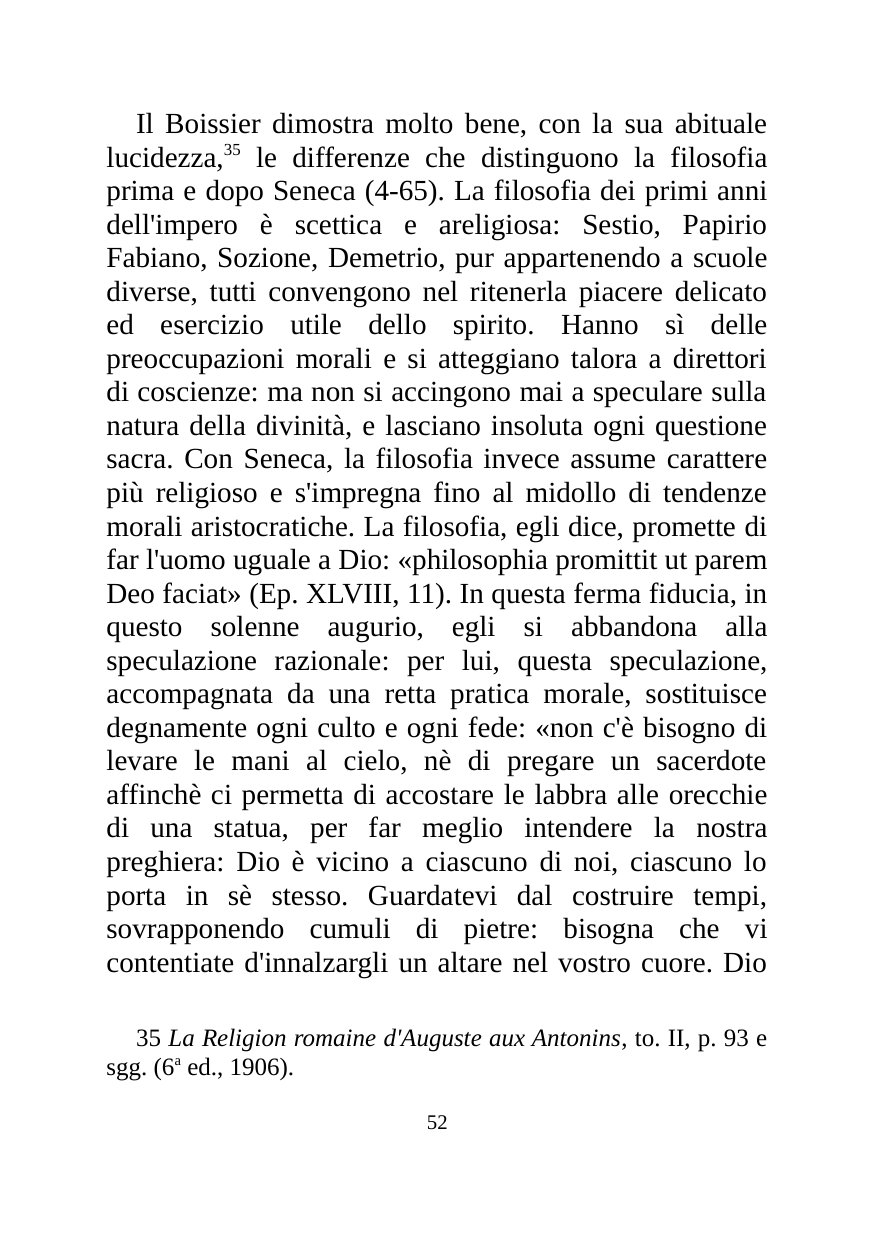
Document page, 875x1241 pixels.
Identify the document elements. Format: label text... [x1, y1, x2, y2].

text La Religion romaine d'Auguste aux Antonins, to. II, p. 93 e sgg. (6a ed., 1906). [106, 1023, 768, 1080]
text Il Boissier dimostra molto bene, con la sua abituale lucidezza, le differenze che distinguono la filosofia prima e dopo Seneca (4-65). La filosofia dei primi anni dell'impero è scettica e areligiosa: Sestio, Papirio Fabiano, Sozione, Demetrio, pur appartenendo a scuole diverse, tutti convengono nel ritenerla piacere delicato ed esercizio utile dello spirito. Hanno sì delle preoccupazioni morali e si atteggiano talora a direttori di coscienze: ma non si accingono mai a speculare sulla natura della divinità, e lasciano insoluta ogni questione sacra. Con Seneca, la filosofia invece assume carattere più religioso e s'impregna fino al midollo di tendenze morali aristocratiche. La filosofia, egli dice, promette di far l'uomo uguale a Dio: «philosophia promittit ut parem Deo faciat» (Ep. XLVIII, 11). In questa ferma fiducia, in questo solenne augurio, egli si abbandona alla speculazione razionale: per lui, questa speculazione, accompagnata da una retta pratica morale, sostituisce degnamente ogni culto e ogni fede: «non c'è bisogno di levare le mani al cielo, nè di pregare un sacerdote affinchè ci permetta di accostare le labbra alle orecchie di una statua, per far meglio intendere la nostra preghiera: Dio è vicino a ciascuno di noi, ciascuno lo porta in sè stesso. Guardatevi dal costruire tempi, sovrapponendo cumuli di pietre: bisogna che vi contentiate d'innalzargli un altare nel vostro cuore. Dio [106, 106, 768, 978]
